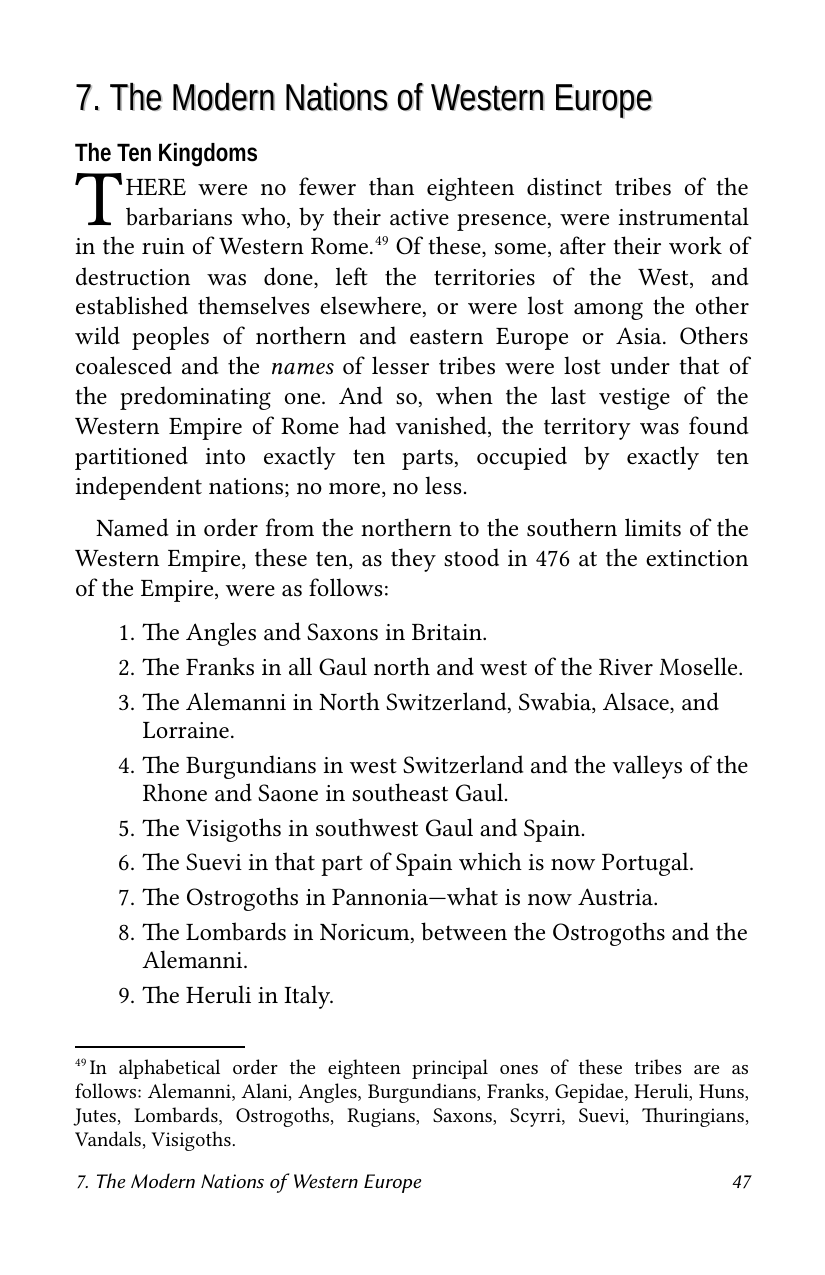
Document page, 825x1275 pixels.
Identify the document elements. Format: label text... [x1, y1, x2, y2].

text THERE were no fewer than eighteen distinct tribes of the barbarians who, by their active presence, were instrumental in the ruin of Western Rome. Of these, some, after their work of destruction was done, left the territories of the West, and established themselves elsewhere, or were lost among the other wild peoples of northern and eastern Europe or Asia. Others coalesced and the names of lesser tribes were lost under that of the predominating one. And so, when the last vestige of the Western Empire of Rome had vanished, the territory was found partitioned into exactly ten parts, occupied by exactly ten independent nations; no more, no less. [75, 173, 750, 500]
list The Burgundians in west Switzerland and the valleys of the Rhone and Saone in southeast Gaul. [135, 751, 750, 808]
text Named in order from the northern to the southern limits of the Western Empire, these ten, as they stood in 476 at the extinction of the Empire, were as follows: [75, 514, 750, 602]
list The Suevi in that part of Spain which is now Portugal. [135, 848, 750, 877]
subtitle The Ten Kingdoms [75, 138, 750, 167]
title The Modern Nations of Western Europe [75, 75, 750, 118]
text In alphabetical order the eighteen principal ones of these tribes are as follows: Alemanni, Alani, Angles, Burgundians, Franks, Gepidae, Heruli, Huns, Jutes, Lombards, Ostrogoths, Rugians, Saxons, Scyrri, Suevi, Thuringians, Vandals, Visigoths. [75, 1056, 750, 1152]
list The Ostrogoths in Pannonia—what is now Austria. [135, 883, 750, 912]
list The Heruli in Italy. [135, 981, 750, 1009]
list The Alemanni in North Switzerland, Swabia, Alsace, and Lorraine. [135, 688, 750, 745]
list The Visigoths in southwest Gaul and Spain. [135, 814, 750, 842]
list The Franks in all Gaul north and west of the River Moselle. [135, 653, 750, 682]
list The Lombards in Noricum, between the Ostrogoths and the Alemanni. [135, 918, 750, 975]
list The Angles and Saxons in Britain. [135, 618, 750, 647]
